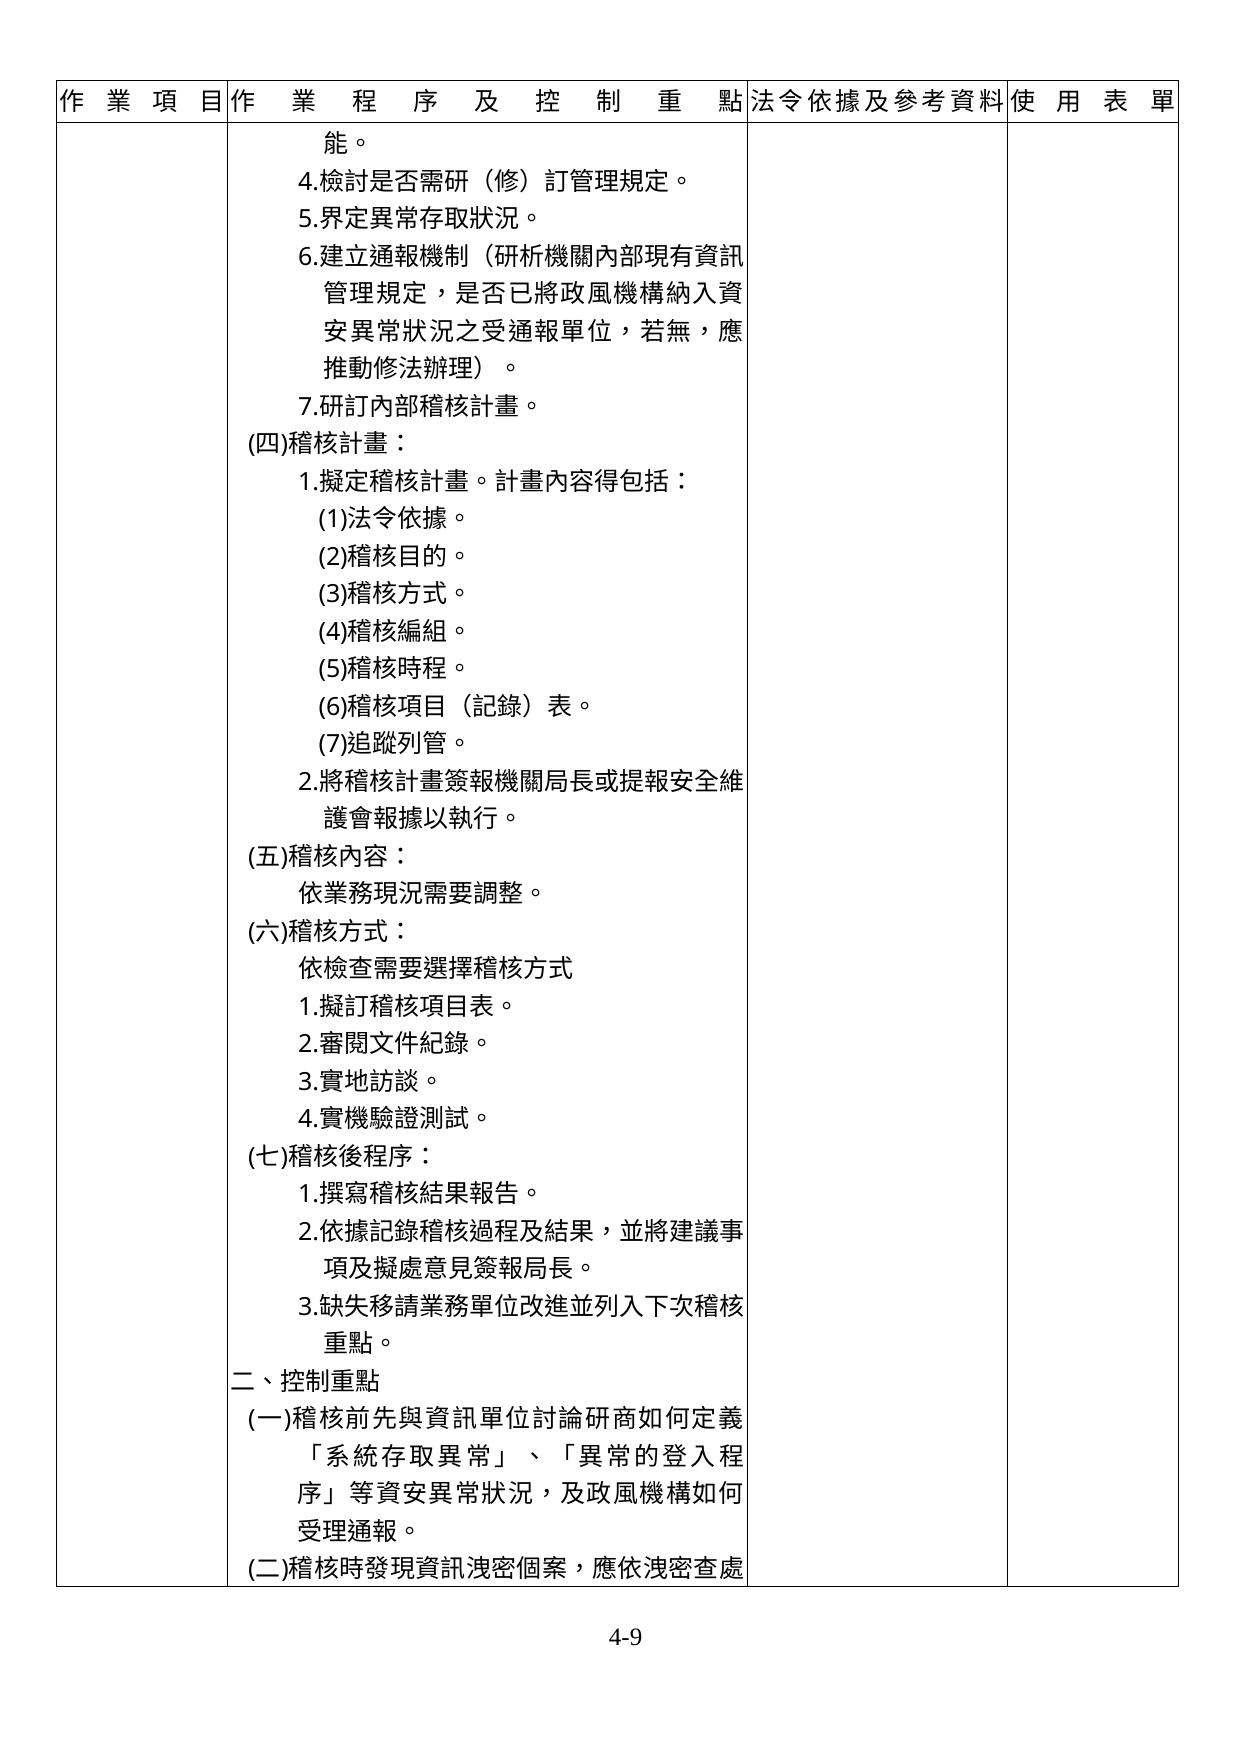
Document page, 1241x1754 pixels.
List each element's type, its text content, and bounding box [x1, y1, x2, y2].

table_header 作業程序及控制重點 [228, 81, 747, 122]
table_header 作業項目 [57, 81, 227, 122]
table_header 使用表單 [1008, 81, 1178, 122]
table_cell [748, 123, 1007, 1586]
table_header 法令依據及參考資料 [748, 81, 1007, 122]
table_cell [57, 123, 227, 1586]
table_cell 能。 4.檢討是否需研（修）訂管理規定。 5.界定異常存取狀況。 6.建立通報機制（研析機關內部現有資訊管理規定，是否已將政風機構納入資安異常狀況之受通報單位，若無，應推動修法辦理）。 7.研訂內部稽核計畫。 (四)稽核計畫： 1.擬定稽核計畫。計畫內容得包括： (1)法令依據。 (2)稽核目的。 (3)稽核方式。 (4)稽核編組。 (5)稽核時程。 (6)稽核項目（記錄）表。 (7)追蹤列管。 2.將稽核計畫簽報機關局長或提報安全維護會報據以執行。 (五)稽核內容： 依業務現況需要調整。 (六)稽核方式： 依檢查需要選擇稽核方式 1.擬訂稽核項目表。 2.審閱文件紀錄。 3.實地訪談。 4.實機驗證測試。 (七)稽核後程序： 1.撰寫稽核結果報告。 2.依據記錄稽核過程及結果，並將建議事項及擬處意見簽報局長。 3.缺失移請業務單位改進並列入下次稽核重點。 二、控制重點 (一)稽核前先與資訊單位討論研商如何定義「系統存取異常」、「異常的登入程序」等資安異常狀況，及政風機構如何受理通報。 (二)稽核時發現資訊洩密個案，應依洩密查處 [228, 123, 747, 1586]
table_cell [1008, 123, 1178, 1586]
